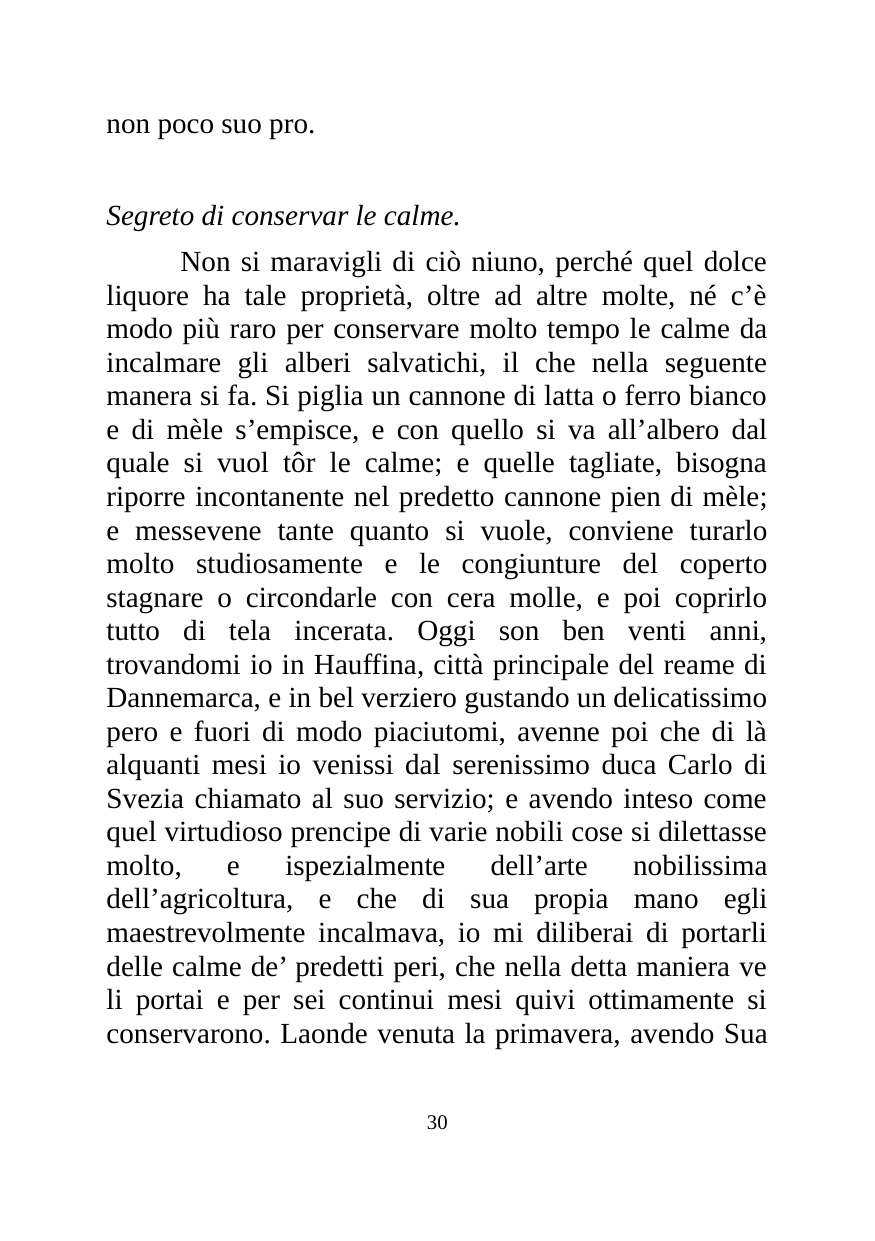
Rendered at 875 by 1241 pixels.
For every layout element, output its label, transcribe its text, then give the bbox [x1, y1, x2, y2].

text non poco suo pro. [106, 106, 768, 140]
text Segreto di conservar le calme. [106, 198, 768, 232]
text Non si maravigli di ciò niuno, perché quel dolce liquore ha tale proprietà, oltre ad altre molte, né c’è modo più raro per conservare molto tempo le calme da incalmare gli alberi salvatichi, il che nella seguente manera si fa. Si piglia un cannone di latta o ferro bianco e di mèle s’empisce, e con quello si va all’albero dal quale si vuol tôr le calme; e quelle tagliate, bisogna riporre incontanente nel predetto cannone pien di mèle; e messevene tante quanto si vuole, conviene turarlo molto studiosamente e le congiunture del coperto stagnare o circondarle con cera molle, e poi coprirlo tutto di tela incerata. Oggi son ben venti anni, trovandomi io in Hauffina, città principale del reame di Dannemarca, e in bel verziero gustando un delicatissimo pero e fuori di modo piaciutomi, avenne poi che di là alquanti mesi io venissi dal serenissimo duca Carlo di Svezia chiamato al suo servizio; e avendo inteso come quel virtudioso prencipe di varie nobili cose si dilettasse molto, e ispezialmente dell’arte nobilissima dell’agricoltura, e che di sua propia mano egli maestrevolmente incalmava, io mi diliberai di portarli delle calme de’ predetti peri, che nella detta maniera ve li portai e per sei continui mesi quivi ottimamente si conservarono. Laonde venuta la primavera, avendo Sua [106, 244, 768, 1049]
